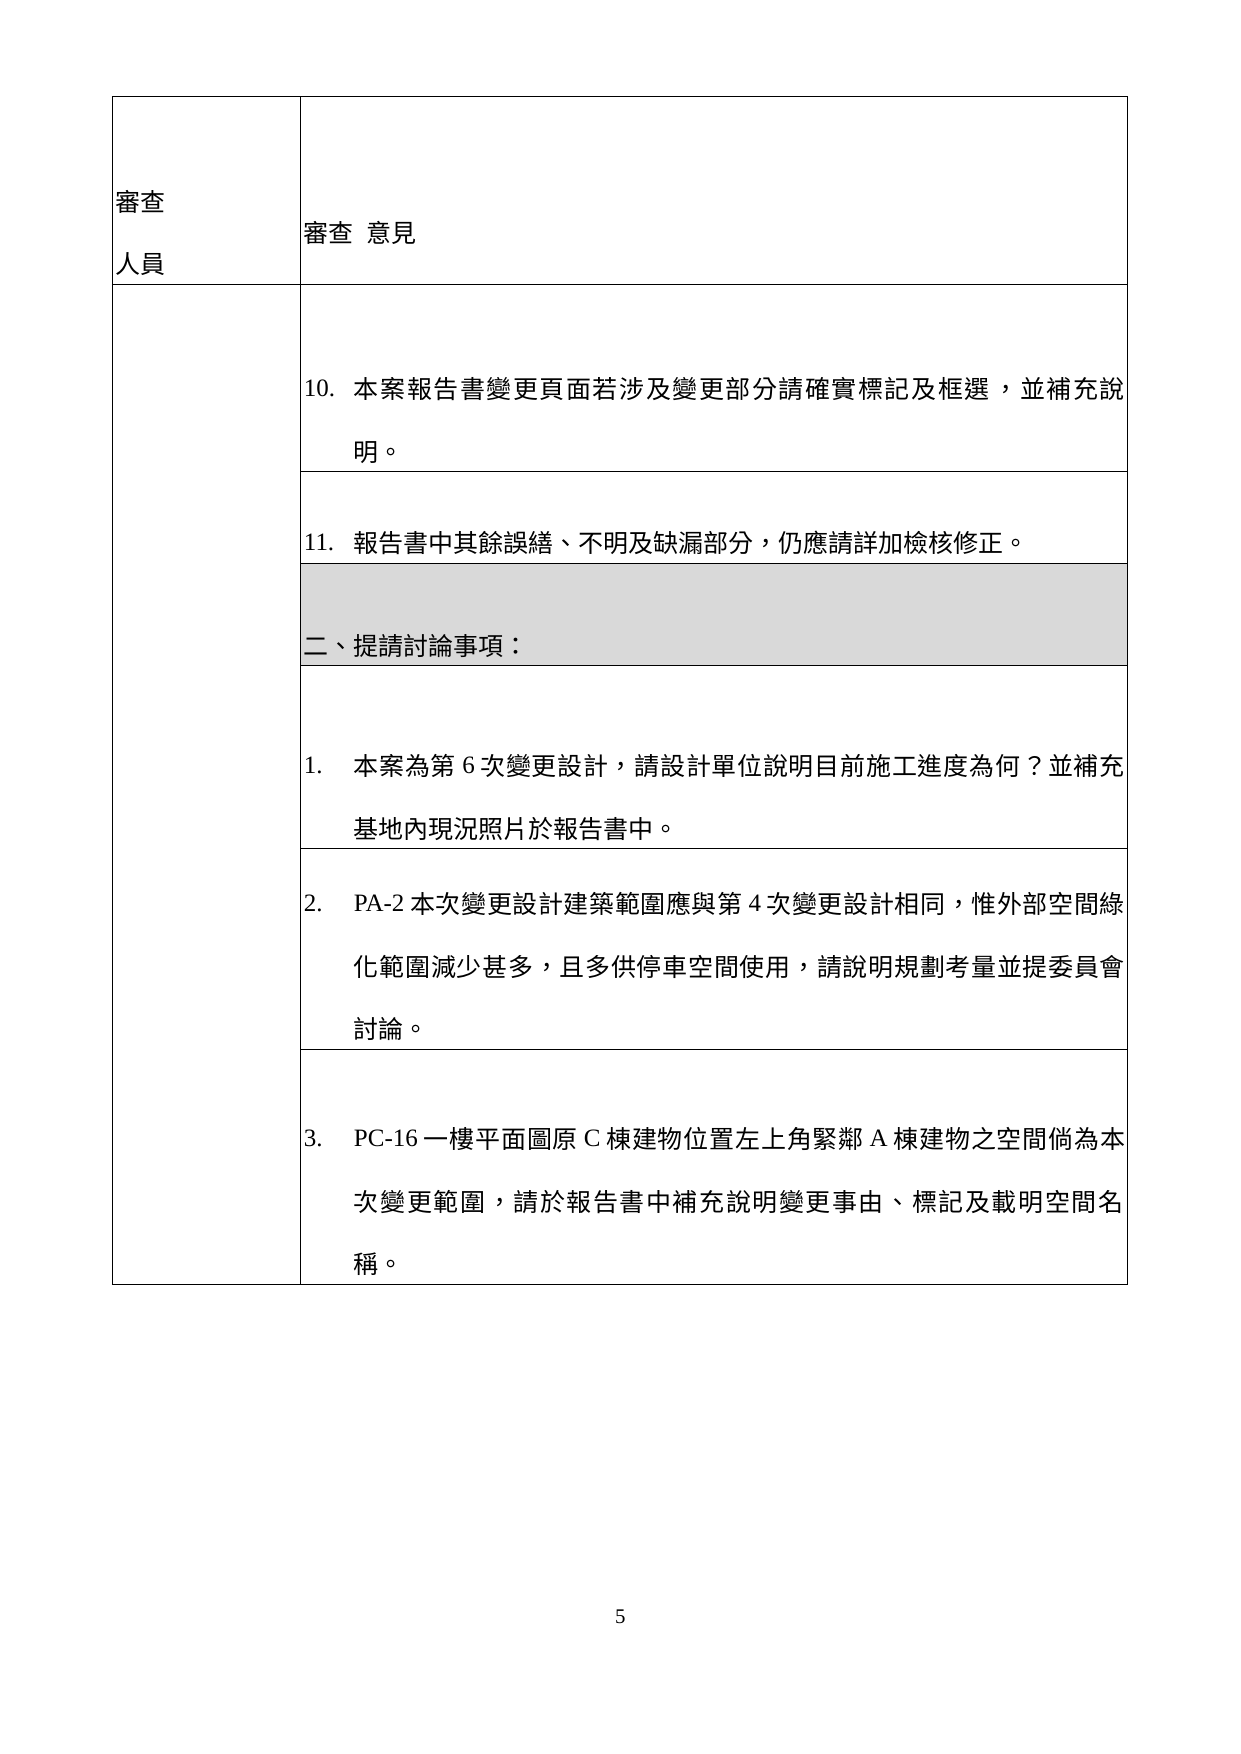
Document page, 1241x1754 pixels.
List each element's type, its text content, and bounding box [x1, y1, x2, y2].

table_cell 本案為第6次變更設計，請設計單位說明目前施工進度為何？並補充基地內現況照片於報告書中。 [301, 666, 1127, 848]
table_cell 本案報告書變更頁面若涉及變更部分請確實標記及框選，並補充說明。 [301, 285, 1127, 471]
table_cell PC-16一樓平面圖原C棟建物位置左上角緊鄰A棟建物之空間倘為本次變更範圍，請於報告書中補充說明變更事由、標記及載明空間名稱。 [301, 1050, 1127, 1284]
table_header 審查 人員 [113, 97, 300, 284]
table_cell 報告書中其餘誤繕、不明及缺漏部分，仍應請詳加檢核修正。 [301, 472, 1127, 563]
table_header 審查 意見 [301, 97, 1127, 284]
table_cell [113, 285, 300, 1284]
table_cell 二、提請討論事項： [301, 564, 1127, 665]
table_cell PA-2本次變更設計建築範圍應與第4次變更設計相同，惟外部空間綠化範圍減少甚多，且多供停車空間使用，請說明規劃考量並提委員會討論。 [301, 849, 1127, 1049]
